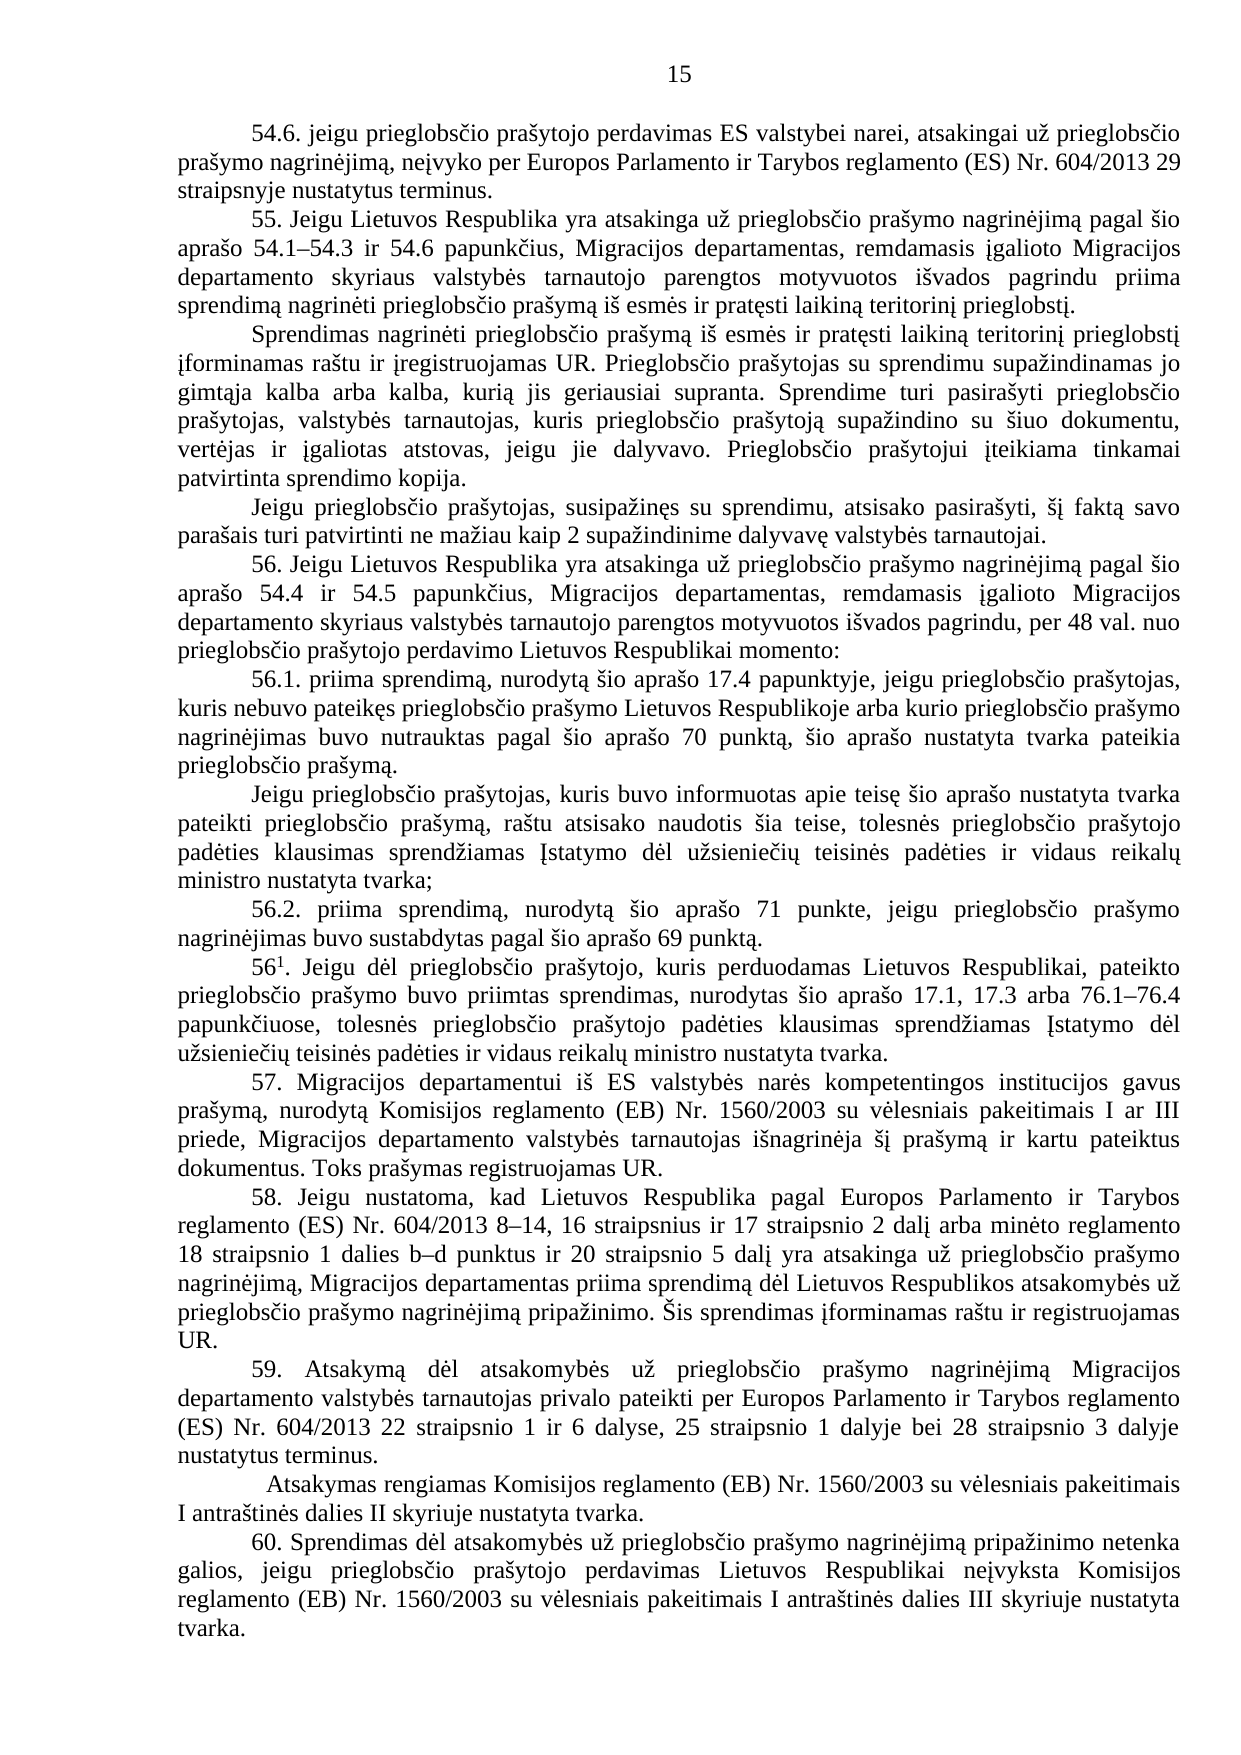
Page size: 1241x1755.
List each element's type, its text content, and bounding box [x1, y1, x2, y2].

text 56.2. priima sprendimą, nurodytą šio aprašo 71 punkte, jeigu prieglobsčio prašymo nagrinėjimas buvo sustabdytas pagal šio aprašo 69 punktą. [177, 894, 1181, 952]
text 56. Jeigu Lietuvos Respublika yra atsakinga už prieglobsčio prašymo nagrinėjimą pagal šio aprašo 54.4 ir 54.5 papunkčius, Migracijos departamentas, remdamasis įgalioto Migracijos departamento skyriaus valstybės tarnautojo parengtos motyvuotos išvados pagrindu, per 48 val. nuo prieglobsčio prašytojo perdavimo Lietuvos Respublikai momento: [177, 549, 1181, 664]
text 55. Jeigu Lietuvos Respublika yra atsakinga už prieglobsčio prašymo nagrinėjimą pagal šio aprašo 54.1–54.3 ir 54.6 papunkčius, Migracijos departamentas, remdamasis įgalioto Migracijos departamento skyriaus valstybės tarnautojo parengtos motyvuotos išvados pagrindu priima sprendimą nagrinėti prieglobsčio prašymą iš esmės ir pratęsti laikiną teritorinį prieglobstį. [177, 204, 1181, 319]
text Jeigu prieglobsčio prašytojas, susipažinęs su sprendimu, atsisako pasirašyti, šį faktą savo parašais turi patvirtinti ne mažiau kaip 2 supažindinime dalyvavę valstybės tarnautojai. [177, 492, 1181, 549]
text 57. Migracijos departamentui iš ES valstybės narės kompetentingos institucijos gavus prašymą, nurodytą Komisijos reglamento (EB) Nr. 1560/2003 su vėlesniais pakeitimais I ar III priede, Migracijos departamento valstybės tarnautojas išnagrinėja šį prašymą ir kartu pateiktus dokumentus. Toks prašymas registruojamas UR. [177, 1067, 1181, 1182]
text 60. Sprendimas dėl atsakomybės už prieglobsčio prašymo nagrinėjimą pripažinimo netenka galios, jeigu prieglobsčio prašytojo perdavimas Lietuvos Respublikai neįvyksta Komisijos reglamento (EB) Nr. 1560/2003 su vėlesniais pakeitimais I antraštinės dalies III skyriuje nustatyta tvarka. [177, 1527, 1181, 1642]
text 58. Jeigu nustatoma, kad Lietuvos Respublika pagal Europos Parlamento ir Tarybos reglamento (ES) Nr. 604/2013 8–14, 16 straipsnius ir 17 straipsnio 2 dalį arba minėto reglamento 18 straipsnio 1 dalies b–d punktus ir 20 straipsnio 5 dalį yra atsakinga už prieglobsčio prašymo nagrinėjimą, Migracijos departamentas priima sprendimą dėl Lietuvos Respublikos atsakomybės už prieglobsčio prašymo nagrinėjimą pripažinimo. Šis sprendimas įforminamas raštu ir registruojamas UR. [177, 1182, 1181, 1354]
text 56.1. priima sprendimą, nurodytą šio aprašo 17.4 papunktyje, jeigu prieglobsčio prašytojas, kuris nebuvo pateikęs prieglobsčio prašymo Lietuvos Respublikoje arba kurio prieglobsčio prašymo nagrinėjimas buvo nutrauktas pagal šio aprašo 70 punktą, šio aprašo nustatyta tvarka pateikia prieglobsčio prašymą. [177, 664, 1181, 779]
text 54.6. jeigu prieglobsčio prašytojo perdavimas ES valstybei narei, atsakingai už prieglobsčio prašymo nagrinėjimą, neįvyko per Europos Parlamento ir Tarybos reglamento (ES) Nr. 604/2013 29 straipsnyje nustatytus terminus. [177, 118, 1181, 204]
text 561. Jeigu dėl prieglobsčio prašytojo, kuris perduodamas Lietuvos Respublikai, pateikto prieglobsčio prašymo buvo priimtas sprendimas, nurodytas šio aprašo 17.1, 17.3 arba 76.1–76.4 papunkčiuose, tolesnės prieglobsčio prašytojo padėties klausimas sprendžiamas Įstatymo dėl užsieniečių teisinės padėties ir vidaus reikalų ministro nustatyta tvarka. [177, 952, 1181, 1067]
text Atsakymas rengiamas Komisijos reglamento (EB) Nr. 1560/2003 su vėlesniais pakeitimais I antraštinės dalies II skyriuje nustatyta tvarka. [177, 1469, 1181, 1527]
text Sprendimas nagrinėti prieglobsčio prašymą iš esmės ir pratęsti laikiną teritorinį prieglobstį įforminamas raštu ir įregistruojamas UR. Prieglobsčio prašytojas su sprendimu supažindinamas jo gimtąja kalba arba kalba, kurią jis geriausiai supranta. Sprendime turi pasirašyti prieglobsčio prašytojas, valstybės tarnautojas, kuris prieglobsčio prašytoją supažindino su šiuo dokumentu, vertėjas ir įgaliotas atstovas, jeigu jie dalyvavo. Prieglobsčio prašytojui įteikiama tinkamai patvirtinta sprendimo kopija. [177, 319, 1181, 492]
text 59. Atsakymą dėl atsakomybės už prieglobsčio prašymo nagrinėjimą Migracijos departamento valstybės tarnautojas privalo pateikti per Europos Parlamento ir Tarybos reglamento (ES) Nr. 604/2013 22 straipsnio 1 ir 6 dalyse, 25 straipsnio 1 dalyje bei 28 straipsnio 3 dalyje nustatytus terminus. [177, 1354, 1181, 1469]
text Jeigu prieglobsčio prašytojas, kuris buvo informuotas apie teisę šio aprašo nustatyta tvarka pateikti prieglobsčio prašymą, raštu atsisako naudotis šia teise, tolesnės prieglobsčio prašytojo padėties klausimas sprendžiamas Įstatymo dėl užsieniečių teisinės padėties ir vidaus reikalų ministro nustatyta tvarka; [177, 779, 1181, 894]
